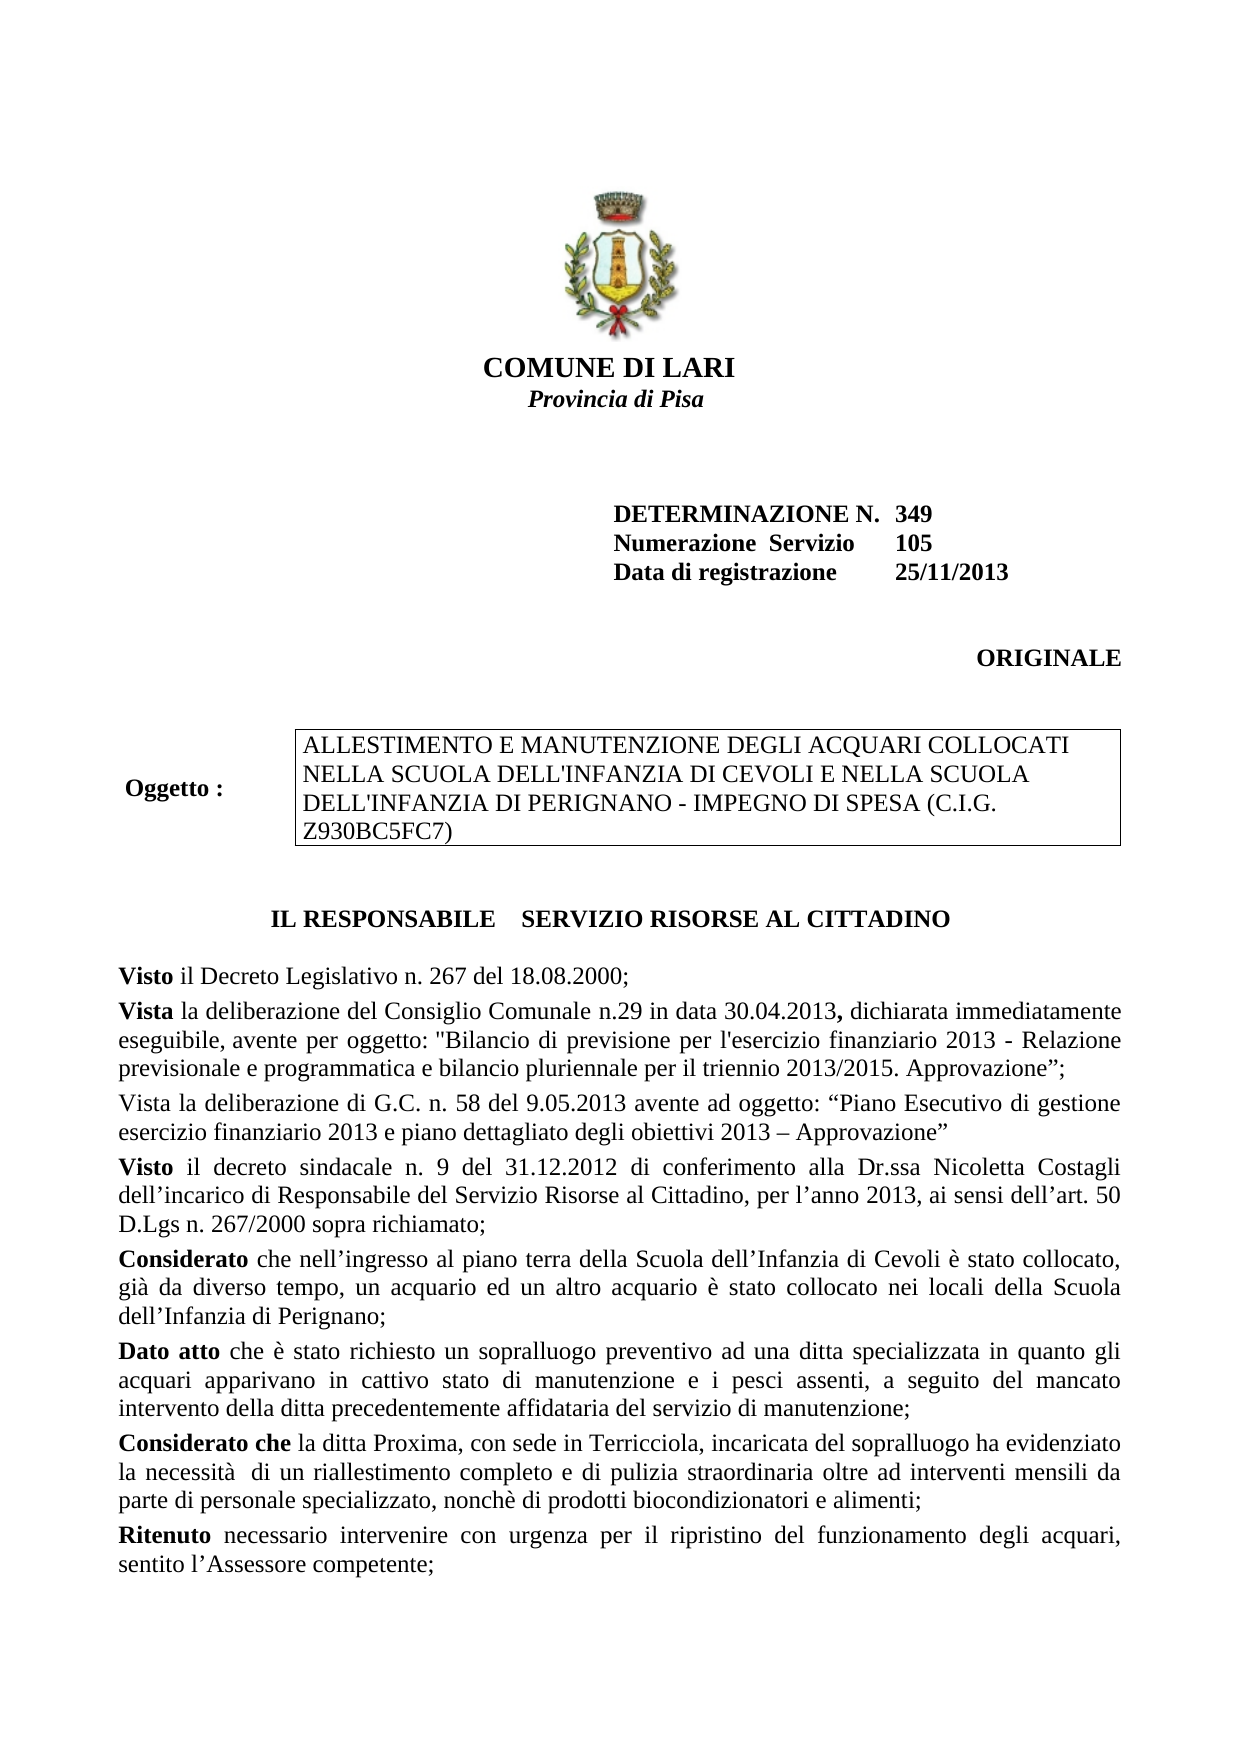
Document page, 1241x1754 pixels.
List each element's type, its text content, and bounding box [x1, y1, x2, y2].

table_cell Numerazione Servizio [606, 528, 887, 557]
text Visto il Decreto Legislativo n. 267 del 18.08.2000; [118, 932, 1122, 990]
text Visto il decreto sindacale n. 9 del 31.12.2012 di conferimento alla Dr.ssa Nicoletta Costagli dell’incarico di Responsabile del Servizio Risorse al Cittadino, per l’anno 2013, ai sensi dell’art. 50 D.Lgs n. 267/2000 sopra richiamato; [118, 1152, 1122, 1238]
table_cell 25/11/2013 [888, 557, 1122, 585]
text Considerato che nell’ingresso al piano terra della Scuola dell’Infanzia di Cevoli è stato collocato, già da diverso tempo, un acquario ed un altro acquario è stato collocato nei locali della Scuola dell’Infanzia di Perignano; [118, 1244, 1122, 1330]
table_header [117, 499, 345, 528]
table_header 349 [888, 499, 1122, 528]
table_header [345, 499, 606, 528]
table_cell [345, 557, 606, 585]
picture [558, 186, 682, 342]
text Dato atto che è stato richiesto un sopralluogo preventivo ad una ditta specializzata in quanto gli acquari apparivano in cattivo stato di manutenzione e i pesci assenti, a seguito del mancato intervento della ditta precedentemente affidataria del servizio di manutenzione; [118, 1336, 1122, 1422]
table_cell [345, 528, 606, 557]
title Provincia di Pisa [118, 384, 1122, 413]
text IL RESPONSABILE SERVIZIO RISORSE AL CITTADINO [118, 904, 1122, 932]
text Vista la deliberazione di G.C. n. 58 del 9.05.2013 avente ad oggetto: “Piano Esecutivo di gestione esercizio finanziario 2013 e piano dettagliato degli obiettivi 2013 – Approvazione” [118, 1088, 1122, 1146]
table_cell Data di registrazione [606, 557, 887, 585]
table_cell [117, 528, 345, 557]
table_header Oggetto : [117, 729, 295, 845]
subtitle ORIGINALE [118, 643, 1122, 672]
title comune di lari [118, 351, 1122, 384]
text Considerato che la ditta Proxima, con sede in Terricciola, incaricata del sopralluogo ha evidenziato la necessità di un riallestimento completo e di pulizia straordinaria oltre ad interventi mensili da parte di personale specializzato, nonchè di prodotti biocondizionatori e alimenti; [118, 1428, 1122, 1514]
table_header ALLESTIMENTO E MANUTENZIONE DEGLI ACQUARI COLLOCATI NELLA SCUOLA DELL'INFANZIA DI CEVOLI E NELLA SCUOLA DELL'INFANZIA DI PERIGNANO - IMPEGNO DI SPESA (C.I.G. Z930BC5FC7) [296, 730, 1120, 845]
table_cell [117, 557, 345, 585]
text Vista la deliberazione del Consiglio Comunale n.29 in data 30.04.2013, dichiarata immediatamente eseguibile, avente per oggetto: "Bilancio di previsione per l'esercizio finanziario 2013 - Relazione previsionale e programmatica e bilancio pluriennale per il triennio 2013/2015. Approvazione”; [118, 996, 1122, 1082]
table_header DETERMINAZIONE N. [606, 499, 887, 528]
text Ritenuto necessario intervenire con urgenza per il ripristino del funzionamento degli acquari, sentito l’Assessore competente; [118, 1520, 1122, 1578]
table_cell 105 [888, 528, 1122, 557]
